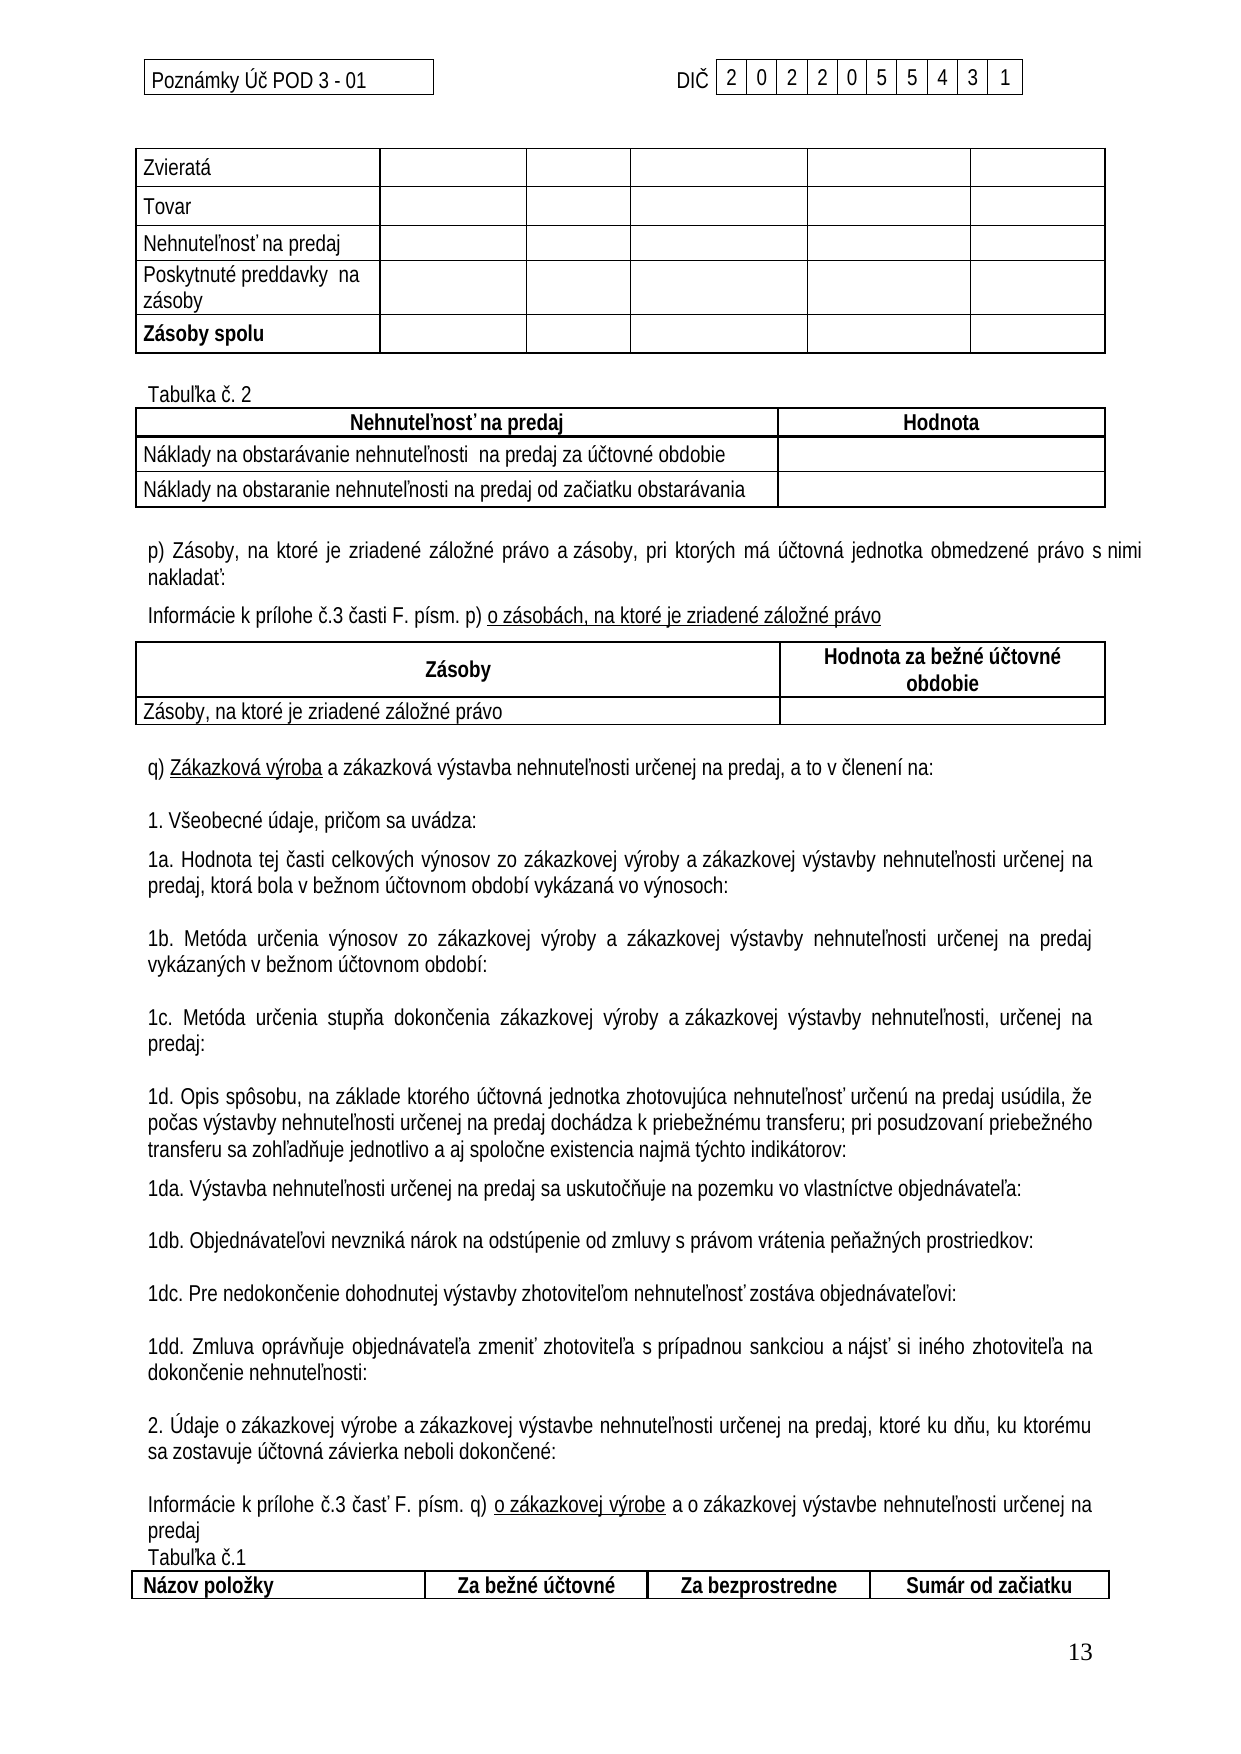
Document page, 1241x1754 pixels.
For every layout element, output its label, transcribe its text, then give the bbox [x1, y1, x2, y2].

table_cell [631, 315, 807, 352]
text 1. Všeobecné údaje, pričom sa uvádza: [148, 807, 1142, 833]
table_cell [808, 226, 970, 260]
table_cell [808, 187, 970, 224]
table_cell Zvieratá [137, 149, 379, 186]
table_cell Náklady na obstaranie nehnuteľnosti na predaj od začiatku obstarávania [137, 472, 777, 506]
table_cell [527, 261, 630, 314]
table_cell Zásoby spolu [137, 315, 379, 352]
table_cell Zásoby, na ktoré je zriadené záložné právo [137, 698, 779, 724]
text 1b. Metóda určenia výnosov zo zákazkovej výroby a zákazkovej výstavby nehnuteľnosti určenej na predaj vykázaných v bežnom účtovnom období: [148, 925, 1092, 977]
table_cell [808, 315, 970, 352]
text 1db. Objednávateľovi nevzniká nárok na odstúpenie od zmluvy s právom vrátenia peňažných prostriedkov: [148, 1227, 1092, 1253]
table_cell [971, 187, 1104, 224]
table_cell [971, 261, 1104, 314]
text q) Zákazková výroba a zákazková výstavba nehnuteľnosti určenej na predaj, a to v členení na: [148, 754, 1141, 781]
text 1da. Výstavba nehnuteľnosti určenej na predaj sa uskutočňuje na pozemku vo vlastníctve objednávateľa: [148, 1174, 1092, 1201]
table_cell [527, 187, 630, 224]
text Informácie k prílohe č.3 časť F. písm. q) o zákazkovej výrobe a o zákazkovej výstavbe nehnuteľnosti určenej na predaj [148, 1491, 1092, 1543]
table_header Sumár od začiatku [871, 1572, 1108, 1598]
table_cell [631, 261, 807, 314]
table_header Hodnota [779, 409, 1104, 435]
table_cell [971, 149, 1104, 186]
table_header Názov položky [133, 1572, 424, 1598]
table_cell Tovar [137, 187, 379, 224]
table_cell Nehnuteľnosť na predaj [137, 226, 379, 260]
table_cell [381, 226, 526, 260]
table_header Hodnota za bežné účtovné obdobie [781, 643, 1104, 696]
table_cell [381, 261, 526, 314]
table_cell [808, 261, 970, 314]
table_cell [381, 187, 526, 224]
table_cell [971, 315, 1104, 352]
table_cell [631, 187, 807, 224]
text Tabuľka č.1 [148, 1543, 1092, 1570]
table_cell [808, 149, 970, 186]
text p) Zásoby, na ktoré je zriadené záložné právo a zásoby, pri ktorých má účtovná jednotka obmedzené právo s nimi nakladať: [148, 537, 1142, 590]
table_cell [381, 315, 526, 352]
text Tabuľka č. 2 [148, 381, 1092, 407]
table_cell Poskytnuté preddavky na zásoby [137, 261, 379, 314]
table_cell [971, 226, 1104, 260]
text 1c. Metóda určenia stupňa dokončenia zákazkovej výroby a zákazkovej výstavby nehnuteľnosti, určenej na predaj: [148, 1004, 1092, 1057]
table_cell [779, 438, 1104, 471]
table_cell [631, 149, 807, 186]
table_header Nehnuteľnosť na predaj [137, 409, 777, 435]
text 2. Údaje o zákazkovej výrobe a zákazkovej výstavbe nehnuteľnosti určenej na predaj, ktoré ku dňu, ku ktorému sa zostavuje účtovná závierka neboli dokončené: [148, 1412, 1092, 1464]
table_header Za bežné účtovné [426, 1572, 646, 1598]
text 1dd. Zmluva oprávňuje objednávateľa zmeniť zhotoviteľa s prípadnou sankciou a nájsť si iného zhotoviteľa na dokončenie nehnuteľnosti: [148, 1333, 1092, 1385]
text 1dc. Pre nedokončenie dohodnutej výstavby zhotoviteľom nehnuteľnosť zostáva objednávateľovi: [148, 1280, 1092, 1306]
table_header Za bezprostredne [649, 1572, 869, 1598]
table_cell [527, 149, 630, 186]
table_cell [779, 472, 1104, 506]
text 1d. Opis spôsobu, na základe ktorého účtovná jednotka zhotovujúca nehnuteľnosť určenú na predaj usúdila, že počas výstavby nehnuteľnosti určenej na predaj dochádza k priebežnému transferu; pri posudzovaní priebežného transferu sa zohľadňuje jednotlivo a aj spoločne existencia najmä týchto indikátorov: [148, 1083, 1092, 1162]
table_header Zásoby [137, 643, 779, 696]
table_cell [631, 226, 807, 260]
table_cell Náklady na obstarávanie nehnuteľnosti na predaj za účtovné obdobie [137, 438, 777, 471]
table_cell [781, 698, 1104, 724]
table_cell [527, 315, 630, 352]
table_cell [381, 149, 526, 186]
text 1a. Hodnota tej časti celkových výnosov zo zákazkovej výroby a zákazkovej výstavby nehnuteľnosti určenej na predaj, ktorá bola v bežnom účtovnom období vykázaná vo výnosoch: [148, 846, 1092, 898]
text Informácie k prílohe č.3 časti F. písm. p) o zásobách, na ktoré je zriadené záložné právo [148, 602, 1142, 629]
table_cell [527, 226, 630, 260]
